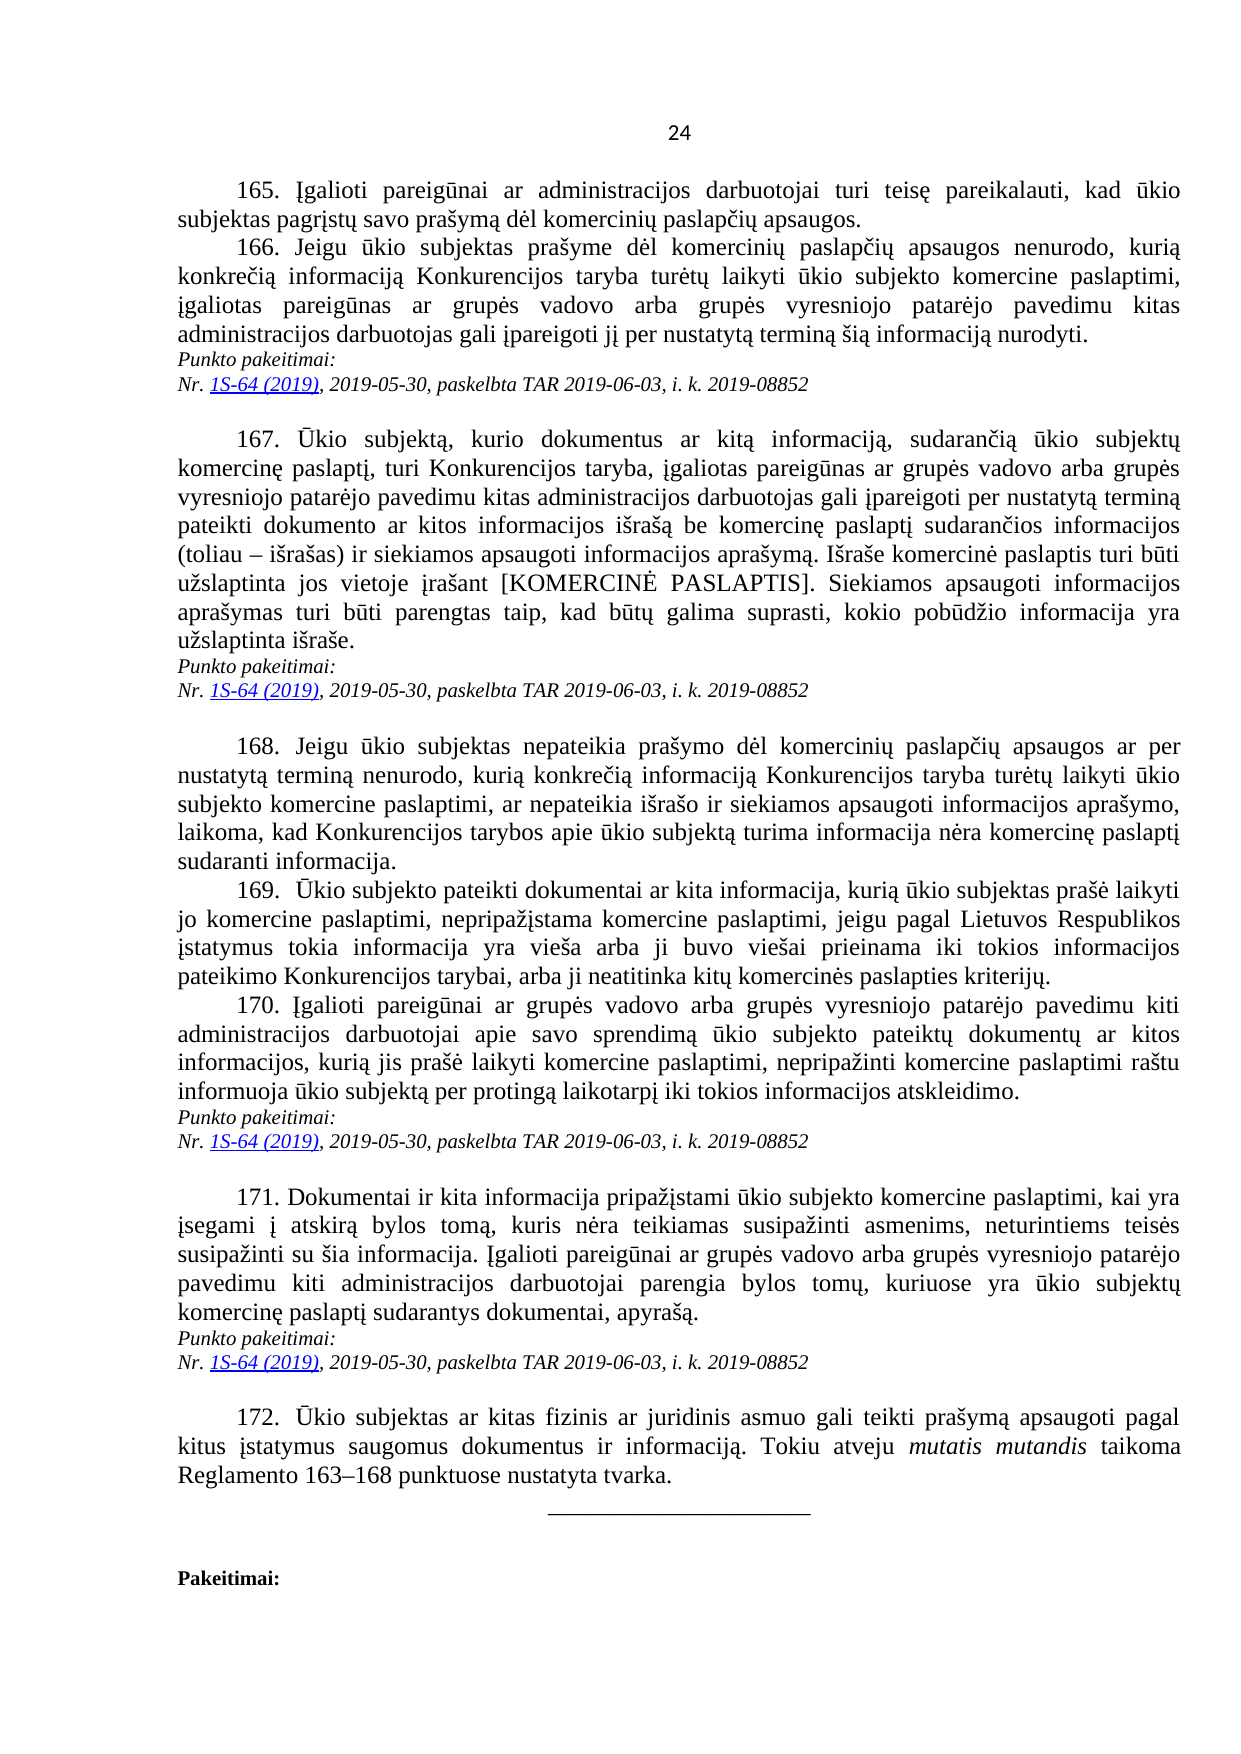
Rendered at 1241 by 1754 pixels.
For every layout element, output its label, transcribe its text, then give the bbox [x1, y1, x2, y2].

text 172. Ūkio subjektas ar kitas fizinis ar juridinis asmuo gali teikti prašymą apsaugoti pagal kitus įstatymus saugomus dokumentus ir informaciją. Tokiu atveju mutatis mutandis taikoma Reglamento 163–168 punktuose nustatyta tvarka. [177, 1402, 1181, 1489]
text 168. Jeigu ūkio subjektas nepateikia prašymo dėl komercinių paslapčių apsaugos ar per nustatytą terminą nenurodo, kurią konkrečią informaciją Konkurencijos taryba turėtų laikyti ūkio subjekto komercine paslaptimi, ar nepateikia išrašo ir siekiamos apsaugoti informacijos aprašymo, laikoma, kad Konkurencijos tarybos apie ūkio subjektą turima informacija nėra komercinę paslaptį sudaranti informacija. [177, 731, 1181, 875]
text Punkto pakeitimai: [177, 1326, 1181, 1349]
text _____________________ [177, 1489, 1181, 1517]
text Punkto pakeitimai: [177, 347, 1181, 371]
text Nr. 1S-64 (2019), 2019-05-30, paskelbta TAR 2019-06-03, i. k. 2019-08852 [177, 1349, 1181, 1374]
text Pakeitimai: [177, 1566, 1181, 1589]
text Nr. 1S-64 (2019), 2019-05-30, paskelbta TAR 2019-06-03, i. k. 2019-08852 [177, 371, 1181, 396]
text 169. Ūkio subjekto pateikti dokumentai ar kita informacija, kurią ūkio subjektas prašė laikyti jo komercine paslaptimi, nepripažįstama komercine paslaptimi, jeigu pagal Lietuvos Respublikos įstatymus tokia informacija yra vieša arba ji buvo viešai prieinama iki tokios informacijos pateikimo Konkurencijos tarybai, arba ji neatitinka kitų komercinės paslapties kriterijų. [177, 875, 1181, 990]
text 171. Dokumentai ir kita informacija pripažįstami ūkio subjekto komercine paslaptimi, kai yra įsegami į atskirą bylos tomą, kuris nėra teikiamas susipažinti asmenims, neturintiems teisės susipažinti su šia informacija. Įgalioti pareigūnai ar grupės vadovo arba grupės vyresniojo patarėjo pavedimu kiti administracijos darbuotojai parengia bylos tomų, kuriuose yra ūkio subjektų komercinę paslaptį sudarantys dokumentai, apyrašą. [177, 1182, 1181, 1326]
text 166. Jeigu ūkio subjektas prašyme dėl komercinių paslapčių apsaugos nenurodo, kurią konkrečią informaciją Konkurencijos taryba turėtų laikyti ūkio subjekto komercine paslaptimi, įgaliotas pareigūnas ar grupės vadovo arba grupės vyresniojo patarėjo pavedimu kitas administracijos darbuotojas gali įpareigoti jį per nustatytą terminą šią informaciją nurodyti. [177, 232, 1181, 347]
text 165. Įgalioti pareigūnai ar administracijos darbuotojai turi teisę pareikalauti, kad ūkio subjektas pagrįstų savo prašymą dėl komercinių paslapčių apsaugos. [177, 175, 1181, 232]
text Nr. 1S-64 (2019), 2019-05-30, paskelbta TAR 2019-06-03, i. k. 2019-08852 [177, 1129, 1181, 1153]
text 167. Ūkio subjektą, kurio dokumentus ar kitą informaciją, sudarančią ūkio subjektų komercinę paslaptį, turi Konkurencijos taryba, įgaliotas pareigūnas ar grupės vadovo arba grupės vyresniojo patarėjo pavedimu kitas administracijos darbuotojas gali įpareigoti per nustatytą terminą pateikti dokumento ar kitos informacijos išrašą be komercinę paslaptį sudarančios informacijos (toliau – išrašas) ir siekiamos apsaugoti informacijos aprašymą. Išraše komercinė paslaptis turi būti užslaptinta jos vietoje įrašant [KOMERCINĖ PASLAPTIS]. Siekiamos apsaugoti informacijos aprašymas turi būti parengtas taip, kad būtų galima suprasti, kokio pobūdžio informacija yra užslaptinta išraše. [177, 424, 1181, 654]
text Punkto pakeitimai: [177, 654, 1181, 678]
text Punkto pakeitimai: [177, 1105, 1181, 1129]
text 170. Įgalioti pareigūnai ar grupės vadovo arba grupės vyresniojo patarėjo pavedimu kiti administracijos darbuotojai apie savo sprendimą ūkio subjekto pateiktų dokumentų ar kitos informacijos, kurią jis prašė laikyti komercine paslaptimi, nepripažinti komercine paslaptimi raštu informuoja ūkio subjektą per protingą laikotarpį iki tokios informacijos atskleidimo. [177, 990, 1181, 1105]
text Nr. 1S-64 (2019), 2019-05-30, paskelbta TAR 2019-06-03, i. k. 2019-08852 [177, 678, 1181, 702]
